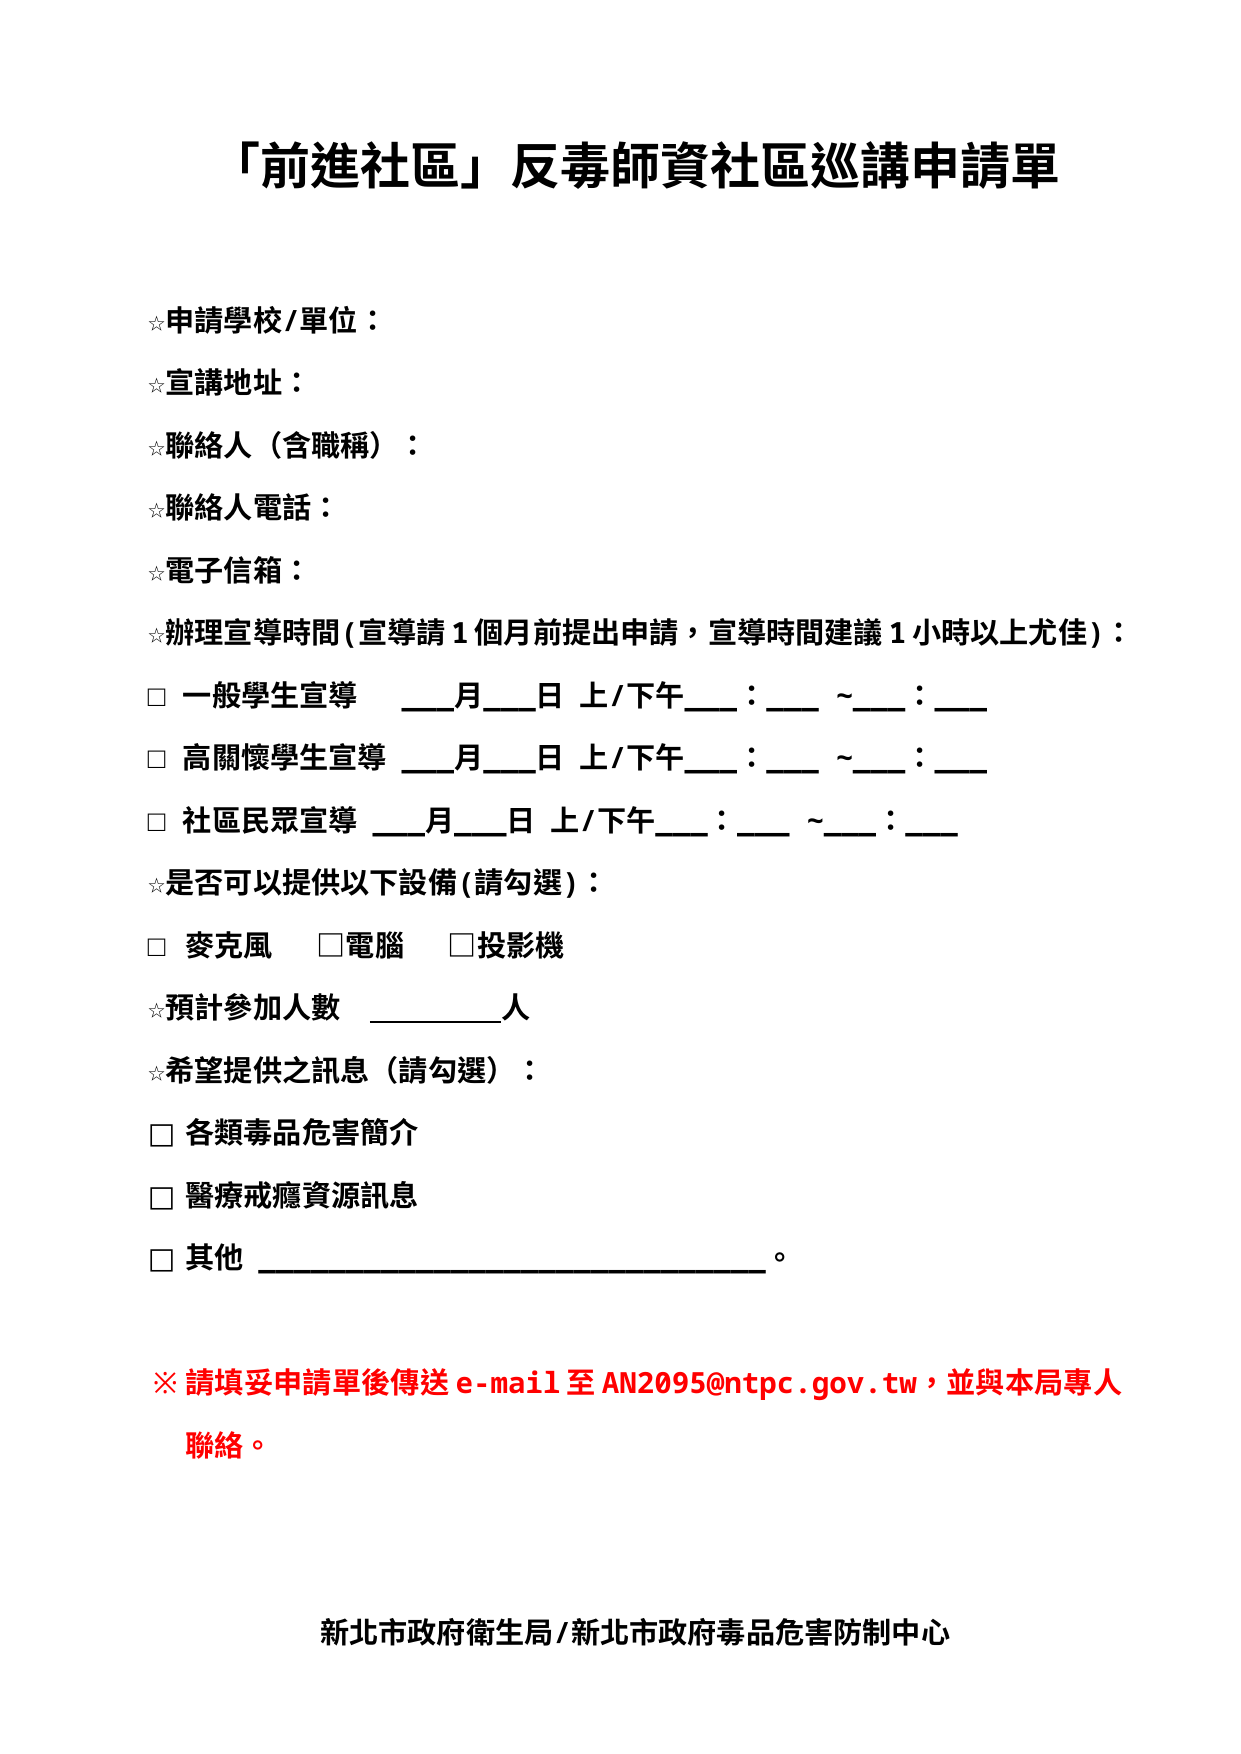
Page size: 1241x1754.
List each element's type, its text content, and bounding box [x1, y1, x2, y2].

text ☆宣講地址： [148, 339, 1122, 402]
text □ 一般學生宣導 ___月___日 上/下午___：___ ~___：___ [148, 652, 1122, 714]
list 其他 _____________________________。 [148, 1214, 1122, 1277]
text ☆是否可以提供以下設備(請勾選)： [148, 839, 1122, 902]
list 請填妥申請單後傳送e-mail至AN2095@ntpc.gov.tw，並與本局專人聯絡。 [148, 1339, 1122, 1464]
list 醫療戒癮資源訊息 [148, 1152, 1122, 1214]
text ☆希望提供之訊息（請勾選）： [148, 1027, 1122, 1089]
text 「前進社區」反毒師資社區巡講申請單 [148, 89, 1122, 214]
text 新北市政府衛生局/新北市政府毒品危害防制中心 [148, 1589, 1122, 1652]
text ☆聯絡人（含職稱）： [148, 402, 1122, 464]
text ☆申請學校/單位： [148, 277, 1122, 339]
text ☆辦理宣導時間(宣導請1個月前提出申請，宣導時間建議1小時以上尤佳)： [148, 589, 1122, 652]
text ☆聯絡人電話： [148, 464, 1122, 527]
text ☆預計參加人數 人 [148, 964, 1122, 1027]
text □ 高關懷學生宣導 ___月___日 上/下午___：___ ~___：___ [148, 714, 1122, 777]
list 各類毒品危害簡介 [148, 1089, 1122, 1152]
list 麥克風 □電腦 □投影機 [148, 902, 1122, 964]
text □ 社區民眾宣導 ___月___日 上/下午___：___ ~___：___ [148, 777, 1122, 839]
text ☆電子信箱： [148, 527, 1122, 589]
